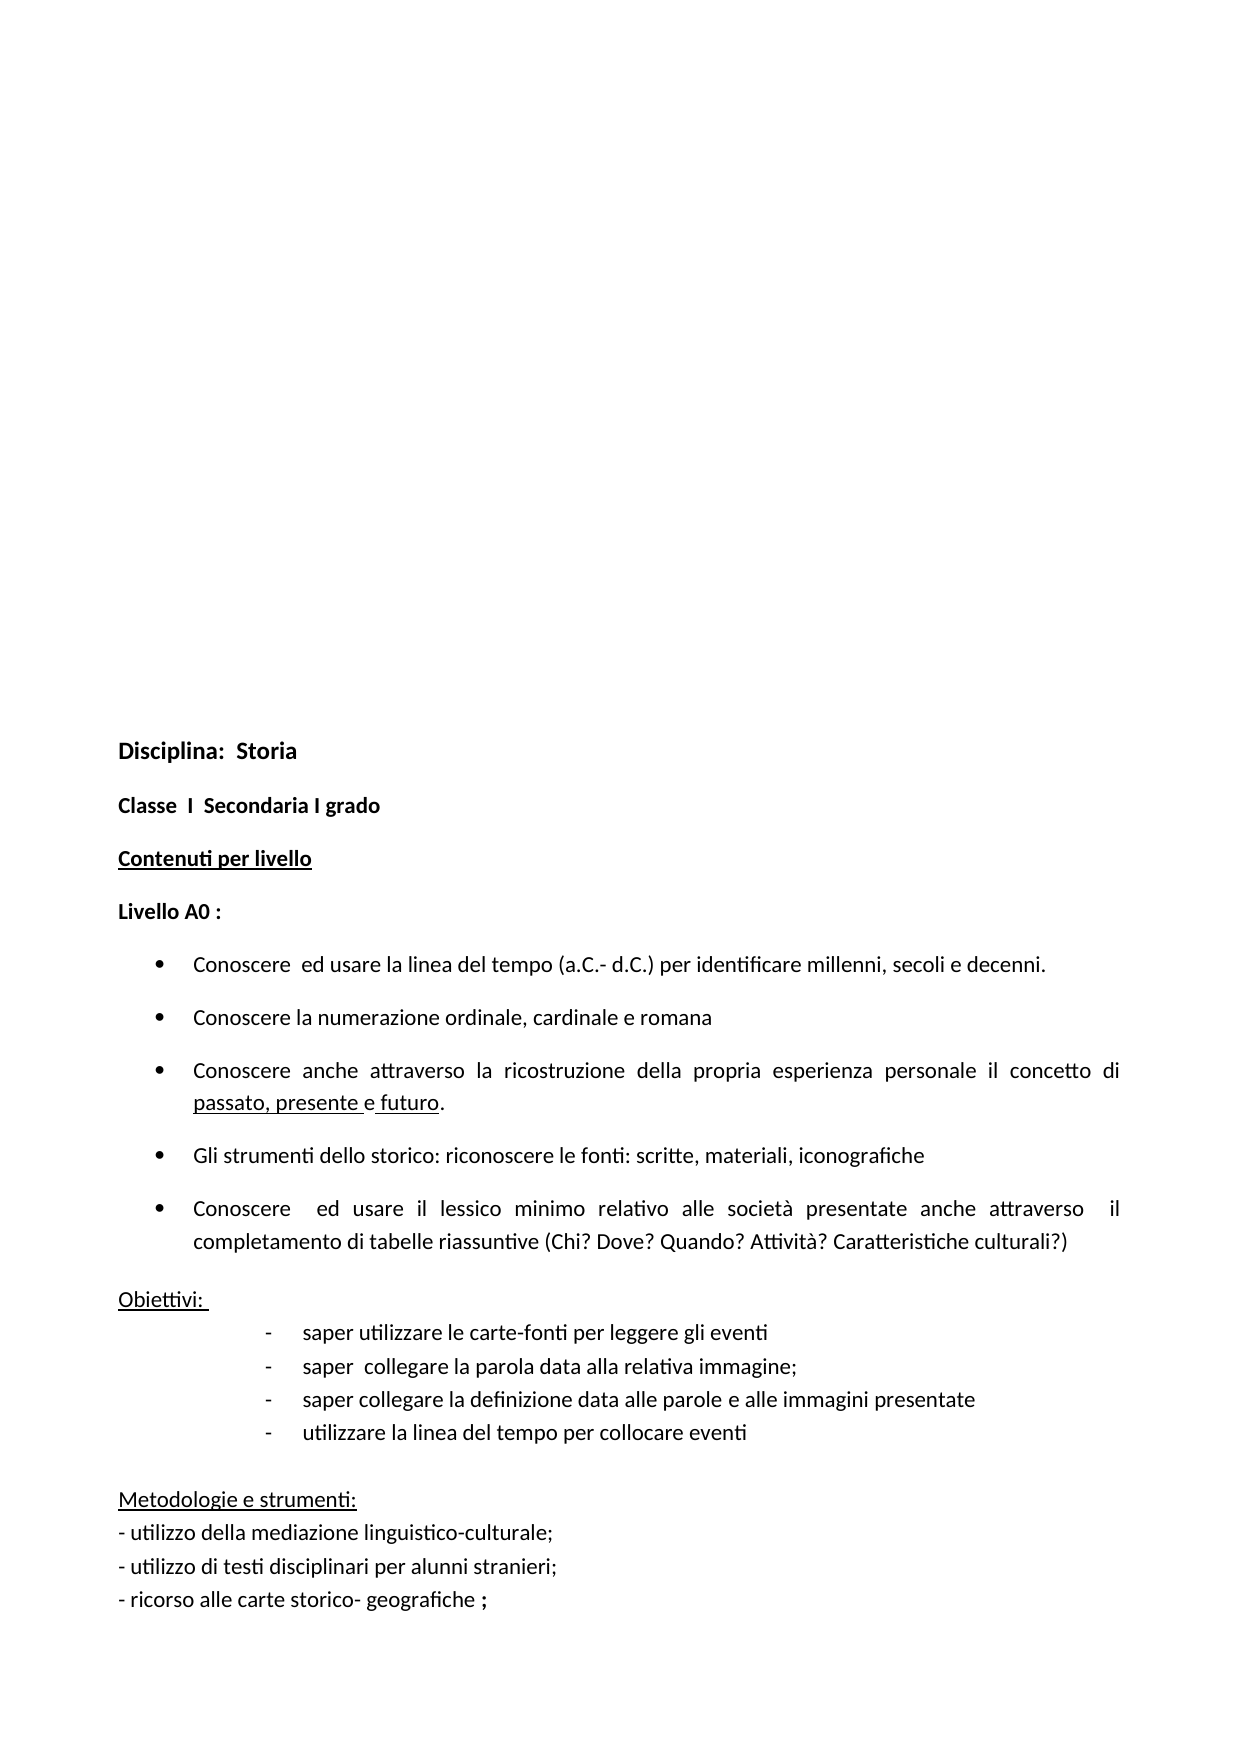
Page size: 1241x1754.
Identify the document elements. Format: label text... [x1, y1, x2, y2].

text - ricorso alle carte storico- geografiche ; [118, 1580, 1122, 1613]
text Livello A0 : [118, 897, 1122, 925]
list Conoscere la numerazione ordinale, cardinale e romana [156, 1003, 1122, 1031]
text Disciplina: Storia [118, 735, 1122, 766]
text - utilizzo di testi disciplinari per alunni stranieri; [118, 1546, 1122, 1580]
list Gli strumenti dello storico: riconoscere le fonti: scritte, materiali, iconografiche [156, 1142, 1122, 1169]
text Contenuti per livello [118, 844, 1122, 872]
list saper collegare la definizione data alle parole e alle immagini presentate [265, 1380, 1122, 1413]
list utilizzare la linea del tempo per collocare eventi [265, 1413, 1122, 1446]
list Conoscere anche attraverso la ricostruzione della propria esperienza personale il concetto di passato, presente e futuro. [156, 1056, 1122, 1117]
text - utilizzo della mediazione linguistico-culturale; [118, 1513, 1122, 1546]
list Conoscere ed usare la linea del tempo (a.C.- d.C.) per identificare millenni, secoli e decenni. [156, 950, 1122, 978]
text Classe I Secondaria I grado [118, 791, 1122, 819]
text Metodologie e strumenti: [118, 1480, 1122, 1513]
list saper collegare la parola data alla relativa immagine; [265, 1346, 1122, 1380]
list saper utilizzare le carte-fonti per leggere gli eventi [265, 1313, 1122, 1346]
list Conoscere ed usare il lessico minimo relativo alle società presentate anche attraverso il completamento di tabelle riassuntive (Chi? Dove? Quando? Attività? Caratteristiche culturali?) [156, 1194, 1122, 1255]
text Obiettivi: [118, 1280, 1122, 1313]
